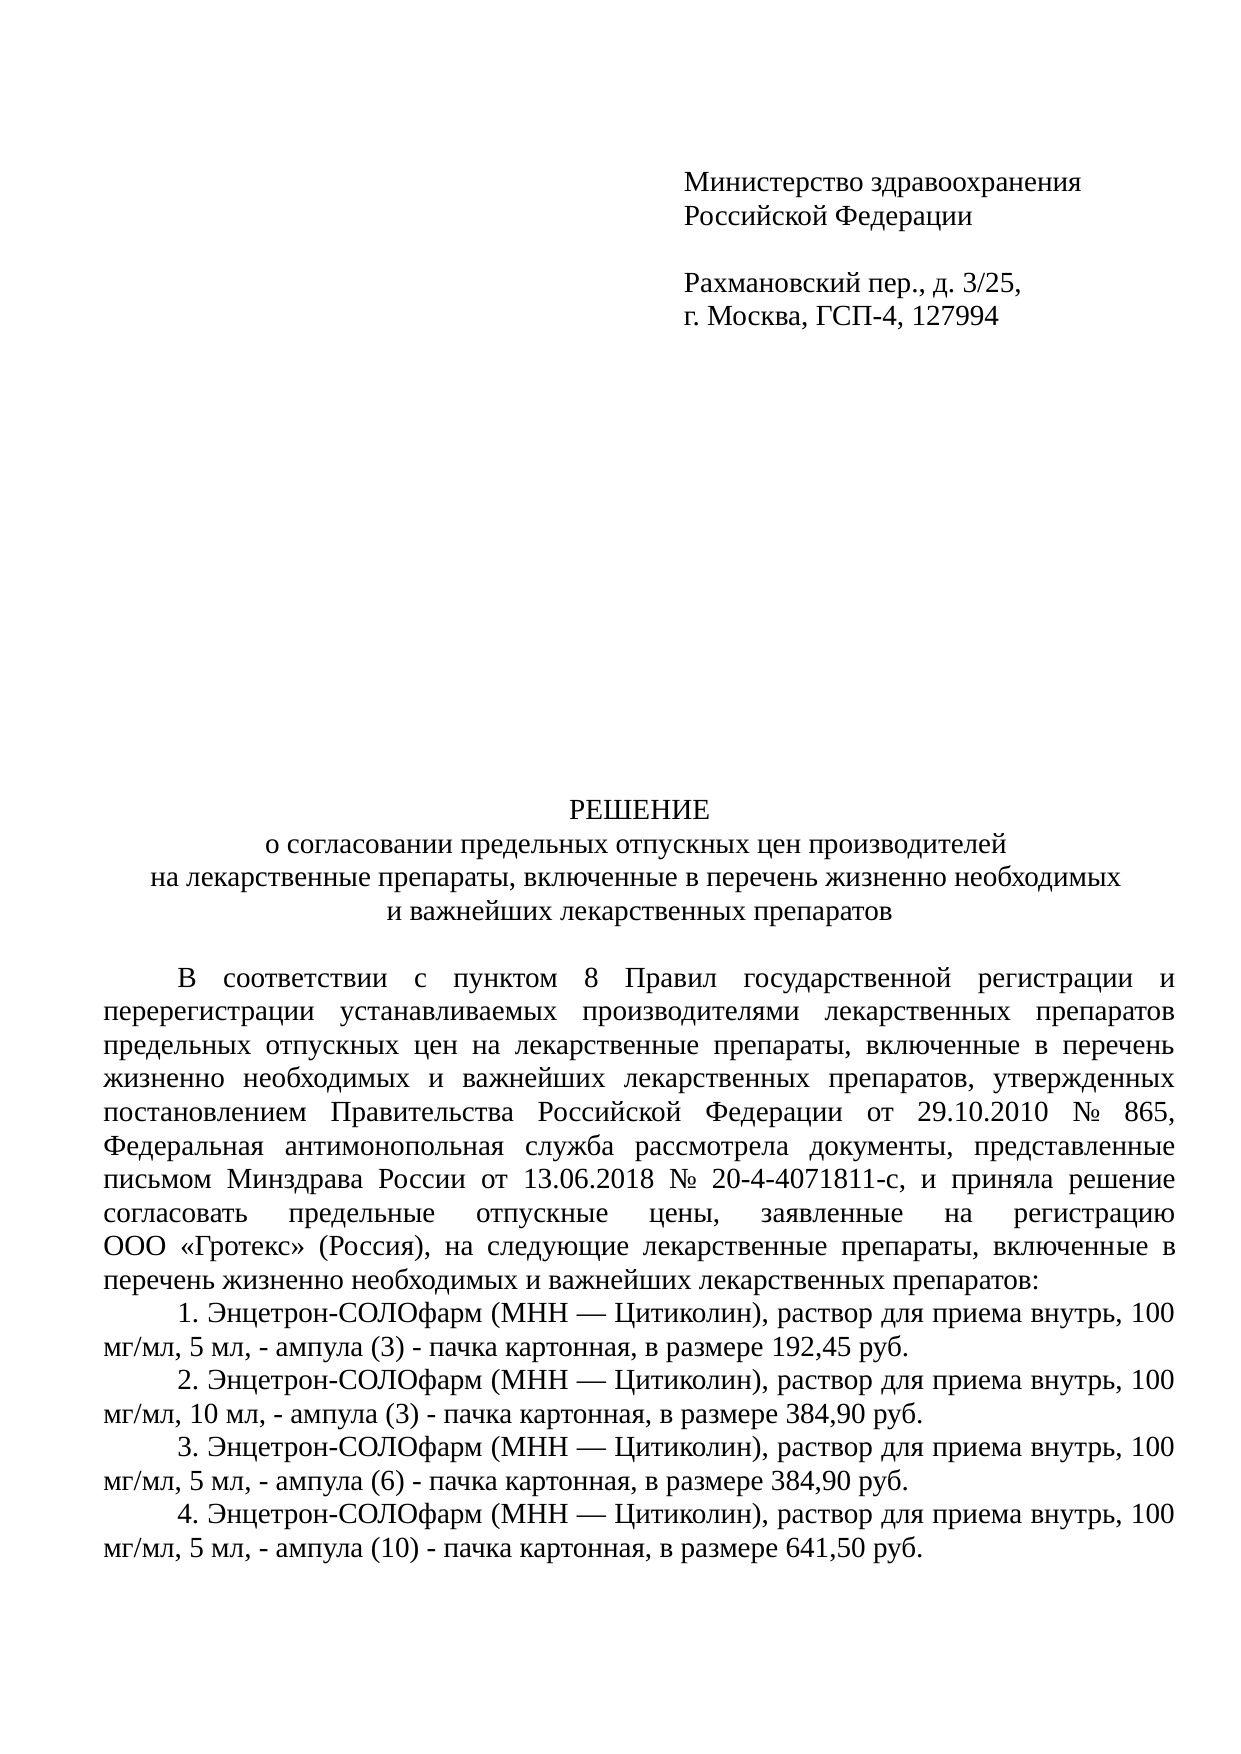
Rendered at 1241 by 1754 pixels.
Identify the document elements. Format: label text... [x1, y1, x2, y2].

text РЕШЕНИЕ [103, 792, 1176, 826]
text и важнейших лекарственных препаратов [103, 893, 1176, 926]
text 2. Энцетрон-СОЛОфарм (МНН — Цитиколин), раствор для приема внутрь, 100 мг/мл, 10 мл, - ампула (3) - пачка картонная, в размере 384,90 руб. [103, 1362, 1176, 1429]
text на лекарственные препараты, включенные в перечень жизненно необходимых [103, 859, 1176, 893]
text о согласовании предельных отпускных цен производителей [103, 826, 1176, 859]
text 1. Энцетрон-СОЛОфарм (МНН — Цитиколин), раствор для приема внутрь, 100 мг/мл, 5 мл, - ампула (3) - пачка картонная, в размере 192,45 руб. [103, 1295, 1176, 1362]
text Российской Федерации [684, 198, 1176, 231]
text 3. Энцетрон-СОЛОфарм (МНН — Цитиколин), раствор для приема внутрь, 100 мг/мл, 5 мл, - ампула (6) - пачка картонная, в размере 384,90 руб. [103, 1429, 1176, 1497]
text В соответствии с пунктом 8 Правил государственной регистрации и перерегистрации устанавливаемых производителями лекарственных препаратов предельных отпускных цен на лекарственные препараты, включенные в перечень жизненно необходимых и важнейших лекарственных препаратов, утвержденных постановлением Правительства Российской Федерации от 29.10.2010 № 865, Федеральная антимонопольная служба рассмотрела документы, представленные письмом Минздрава России от 13.06.2018 № 20-4-4071811-с, и приняла решение согласовать предельные отпускные цены, заявленные на регистрацию ООО «Гротекс» (Россия), на следующие лекарственные препараты, включенные в перечень жизненно необходимых и важнейших лекарственных препаратов: [103, 960, 1176, 1295]
text Министерство здравоохранения [684, 164, 1176, 198]
text Рахмановский пер., д. 3/25, [684, 265, 1176, 298]
text г. Москва, ГСП-4, 127994 [684, 298, 1176, 332]
text 4. Энцетрон-СОЛОфарм (МНН — Цитиколин), раствор для приема внутрь, 100 мг/мл, 5 мл, - ампула (10) - пачка картонная, в размере 641,50 руб. [103, 1497, 1176, 1564]
